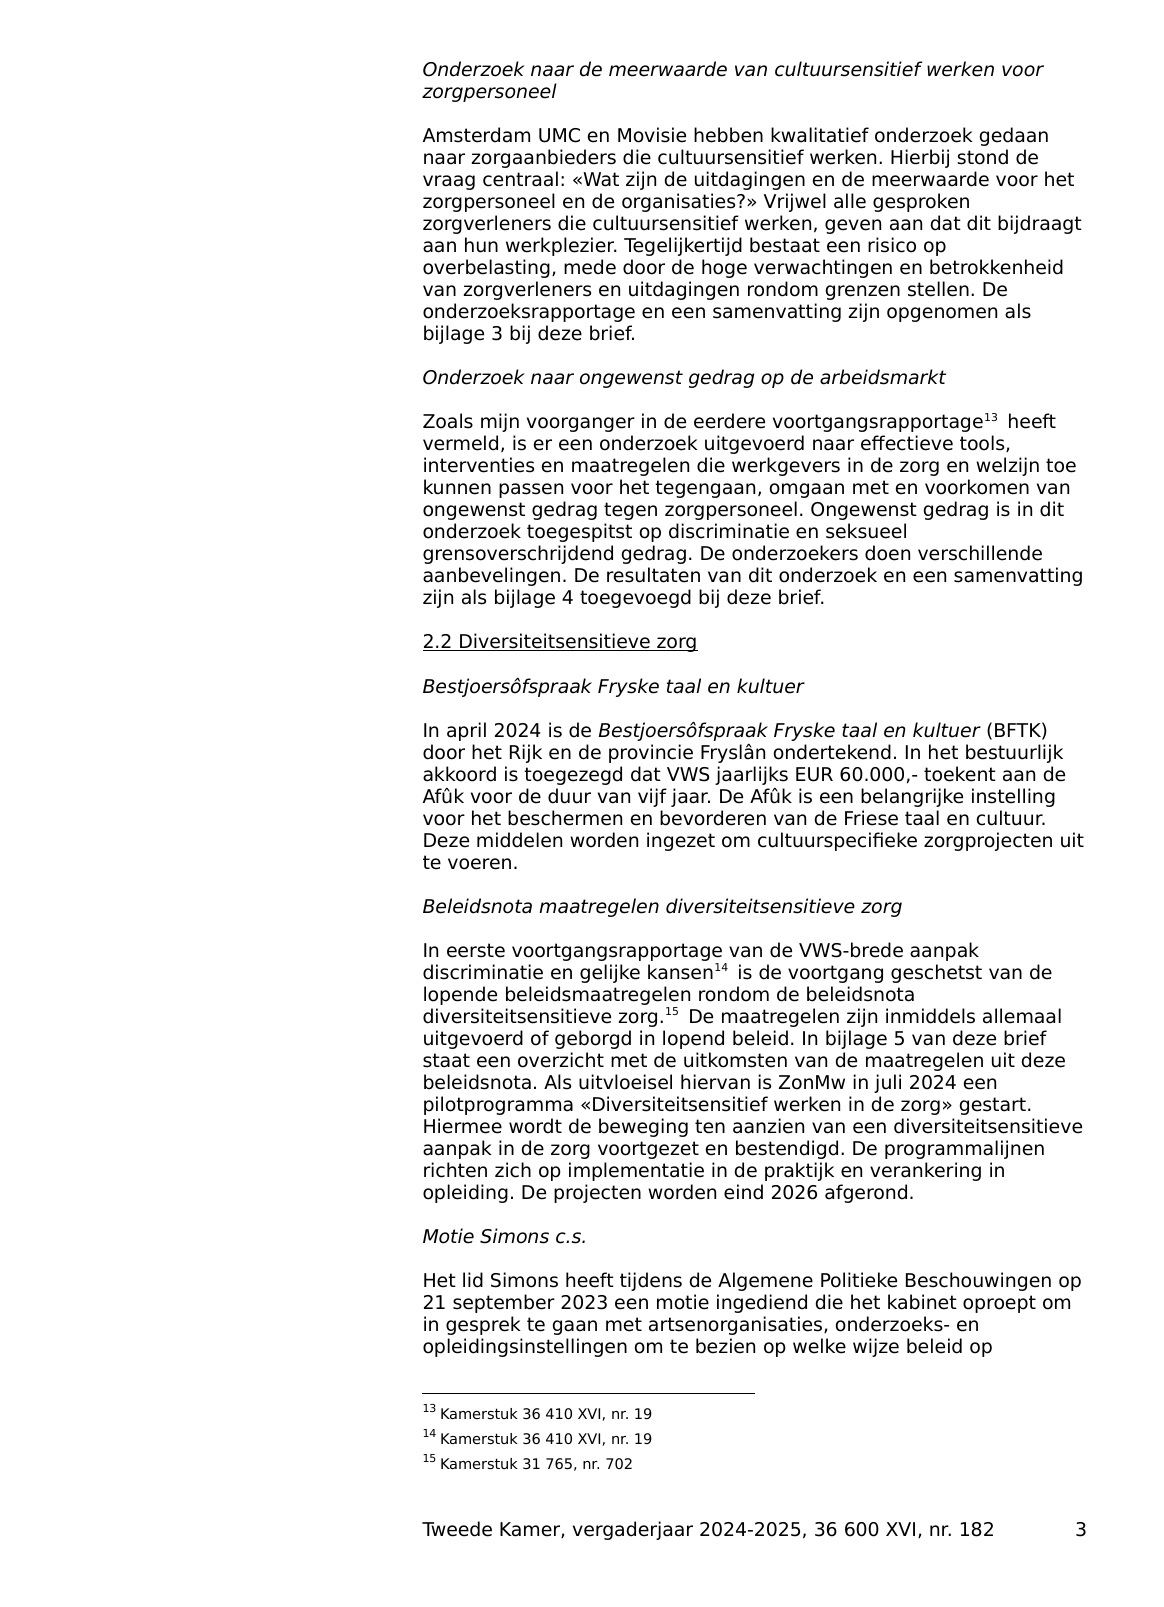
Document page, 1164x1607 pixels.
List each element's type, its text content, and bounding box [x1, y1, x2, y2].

subtitle 2.2 Diversiteitsensitieve zorg [422, 631, 1087, 653]
subtitle Onderzoek naar ongewenst gedrag op de arbeidsmarkt [422, 367, 1087, 389]
subtitle Bestjoersôfspraak Fryske taal en kultuer [422, 676, 1087, 697]
subtitle Motie Simons c.s. [422, 1226, 1087, 1248]
text Amsterdam UMC en Movisie hebben kwalitatief onderzoek gedaan naar zorgaanbieders die cultuursensitief werken. Hierbij stond de vraag centraal: «Wat zijn de uitdagingen en de meerwaarde voor het zorgpersoneel en de organisaties?» Vrijwel alle gesproken zorgverleners die cultuursensitief werken, geven aan dat dit bijdraagt aan hun werkplezier. Tegelijkertijd bestaat een risico op overbelasting, mede door de hoge verwachtingen en betrokkenheid van zorgverleners en uitdagingen rondom grenzen stellen. De onderzoeksrapportage en een samenvatting zijn opgenomen als bijlage 3 bij deze brief. [422, 125, 1087, 345]
text Kamerstuk 36 410 XVI, nr. 19 [422, 1427, 1087, 1449]
text Kamerstuk 36 410 XVI, nr. 19 [422, 1402, 1087, 1424]
text Kamerstuk 31 765, nr. 702 [422, 1452, 1087, 1474]
text Het lid Simons heeft tijdens de Algemene Politieke Beschouwingen op 21 september 2023 een motie ingediend die het kabinet oproept om in gesprek te gaan met artsenorganisaties, onderzoeks- en opleidingsinstellingen om te bezien op welke wijze beleid op [422, 1270, 1087, 1358]
text Zoals mijn voorganger in de eerdere voortgangsrapportage heeft vermeld, is er een onderzoek uitgevoerd naar effectieve tools, interventies en maatregelen die werkgevers in de zorg en welzijn toe kunnen passen voor het tegengaan, omgaan met en voorkomen van ongewenst gedrag tegen zorgpersoneel. Ongewenst gedrag is in dit onderzoek toegespitst op discriminatie en seksueel grensoverschrijdend gedrag. De onderzoekers doen verschillende aanbevelingen. De resultaten van dit onderzoek en een samenvatting zijn als bijlage 4 toegevoegd bij deze brief. [422, 411, 1087, 609]
text In april 2024 is de Bestjoersôfspraak Fryske taal en kultuer (BFTK) door het Rijk en de provincie Fryslân ondertekend. In het bestuurlijk akkoord is toegezegd dat VWS jaarlijks EUR 60.000,- toekent aan de Afûk voor de duur van vijf jaar. De Afûk is een belangrijke instelling voor het beschermen en bevorderen van de Friese taal en cultuur. Deze middelen worden ingezet om cultuurspecifieke zorgprojecten uit te voeren. [422, 720, 1087, 873]
text In eerste voortgangsrapportage van de VWS-brede aanpak discriminatie en gelijke kansen is de voortgang geschetst van de lopende beleidsmaatregelen rondom de beleidsnota diversiteitsensitieve zorg. De maatregelen zijn inmiddels allemaal uitgevoerd of geborgd in lopend beleid. In bijlage 5 van deze brief staat een overzicht met de uitkomsten van de maatregelen uit deze beleidsnota. Als uitvloeisel hiervan is ZonMw in juli 2024 een pilotprogramma «Diversiteitsensitief werken in de zorg» gestart. Hiermee wordt de beweging ten aanzien van een diversiteitsensitieve aanpak in de zorg voortgezet en bestendigd. De programmalijnen richten zich op implementatie in de praktijk en verankering in opleiding. De projecten worden eind 2026 afgerond. [422, 940, 1087, 1204]
subtitle Beleidsnota maatregelen diversiteitsensitieve zorg [422, 896, 1087, 918]
subtitle Onderzoek naar de meerwaarde van cultuursensitief werken voor zorgpersoneel [422, 59, 1087, 103]
